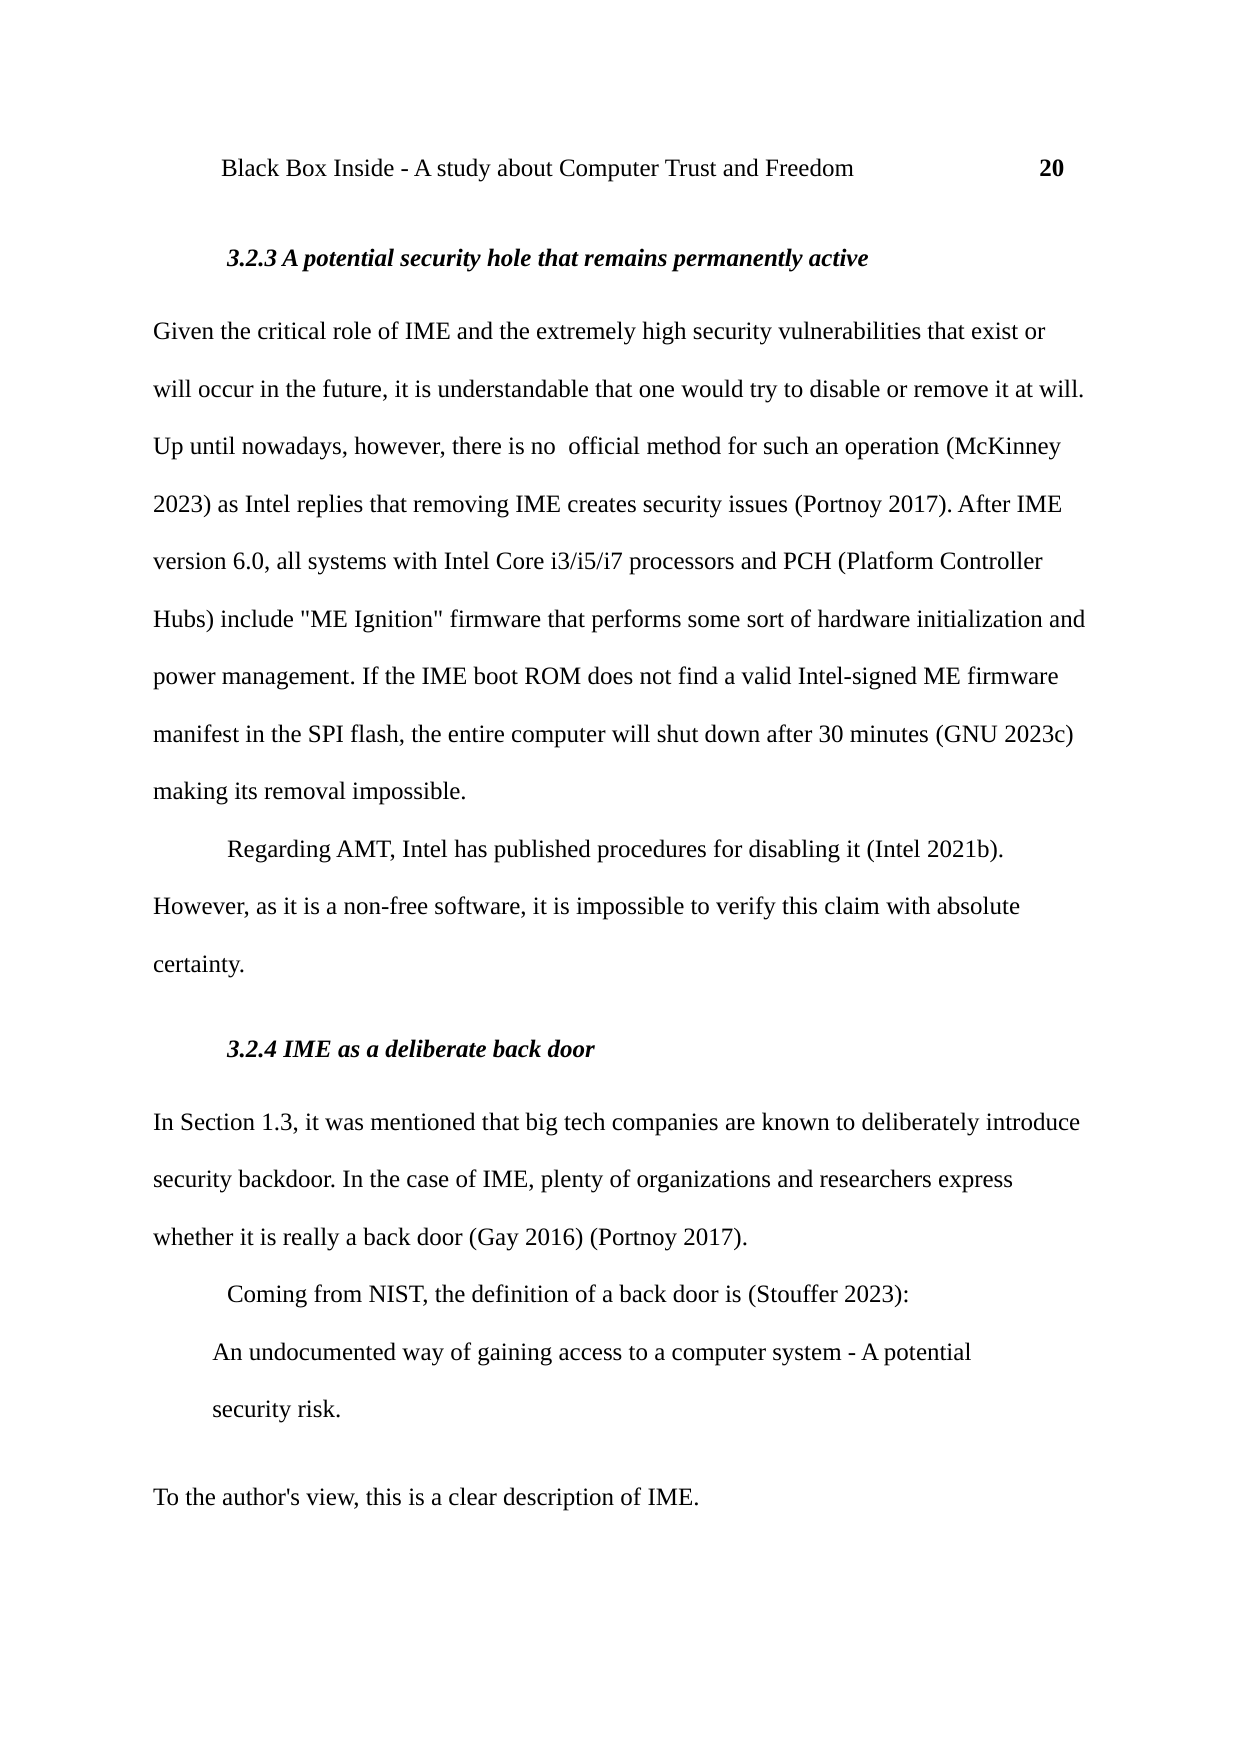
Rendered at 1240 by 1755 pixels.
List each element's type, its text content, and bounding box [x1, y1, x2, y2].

text Regarding AMT, Intel has published procedures for disabling it (Intel 2021b). However, as it is a non-free software, it is impossible to verify this claim with absolute certainty. [153, 834, 1087, 977]
text To the author's view, this is a clear description of IME. [153, 1482, 1087, 1510]
text An undocumented way of gaining access to a computer system - A potential security risk. [212, 1337, 1028, 1423]
text In Section 1.3, it was mentioned that big tech companies are known to deliberately introduce security backdoor. In the case of IME, plenty of organizations and researchers express whether it is really a back door (Gay 2016) (Portnoy 2017). [153, 1107, 1087, 1251]
subtitle 3.2.4 IME as a deliberate back door [153, 1031, 1087, 1066]
text Coming from NIST, the definition of a back door is (Stouffer 2023): [153, 1279, 1087, 1308]
subtitle 3.2.3 A potential security hole that remains permanently active [153, 240, 1087, 275]
text Given the critical role of IME and the extremely high security vulnerabilities that exist or will occur in the future, it is understandable that one would try to disable or remove it at will. Up until nowadays, however, there is no official method for such an operation (McKinney 2023) as Intel replies that removing IME creates security issues (Portnoy 2017). After IME version 6.0, all systems with Intel Core i3/i5/i7 processors and PCH (Platform Controller Hubs) include "ME Ignition" firmware that performs some sort of hardware initialization and power management. If the IME boot ROM does not find a valid Intel-signed ME firmware manifest in the SPI flash, the entire computer will shut down after 30 minutes (GNU 2023c) making its removal impossible. [153, 316, 1087, 805]
